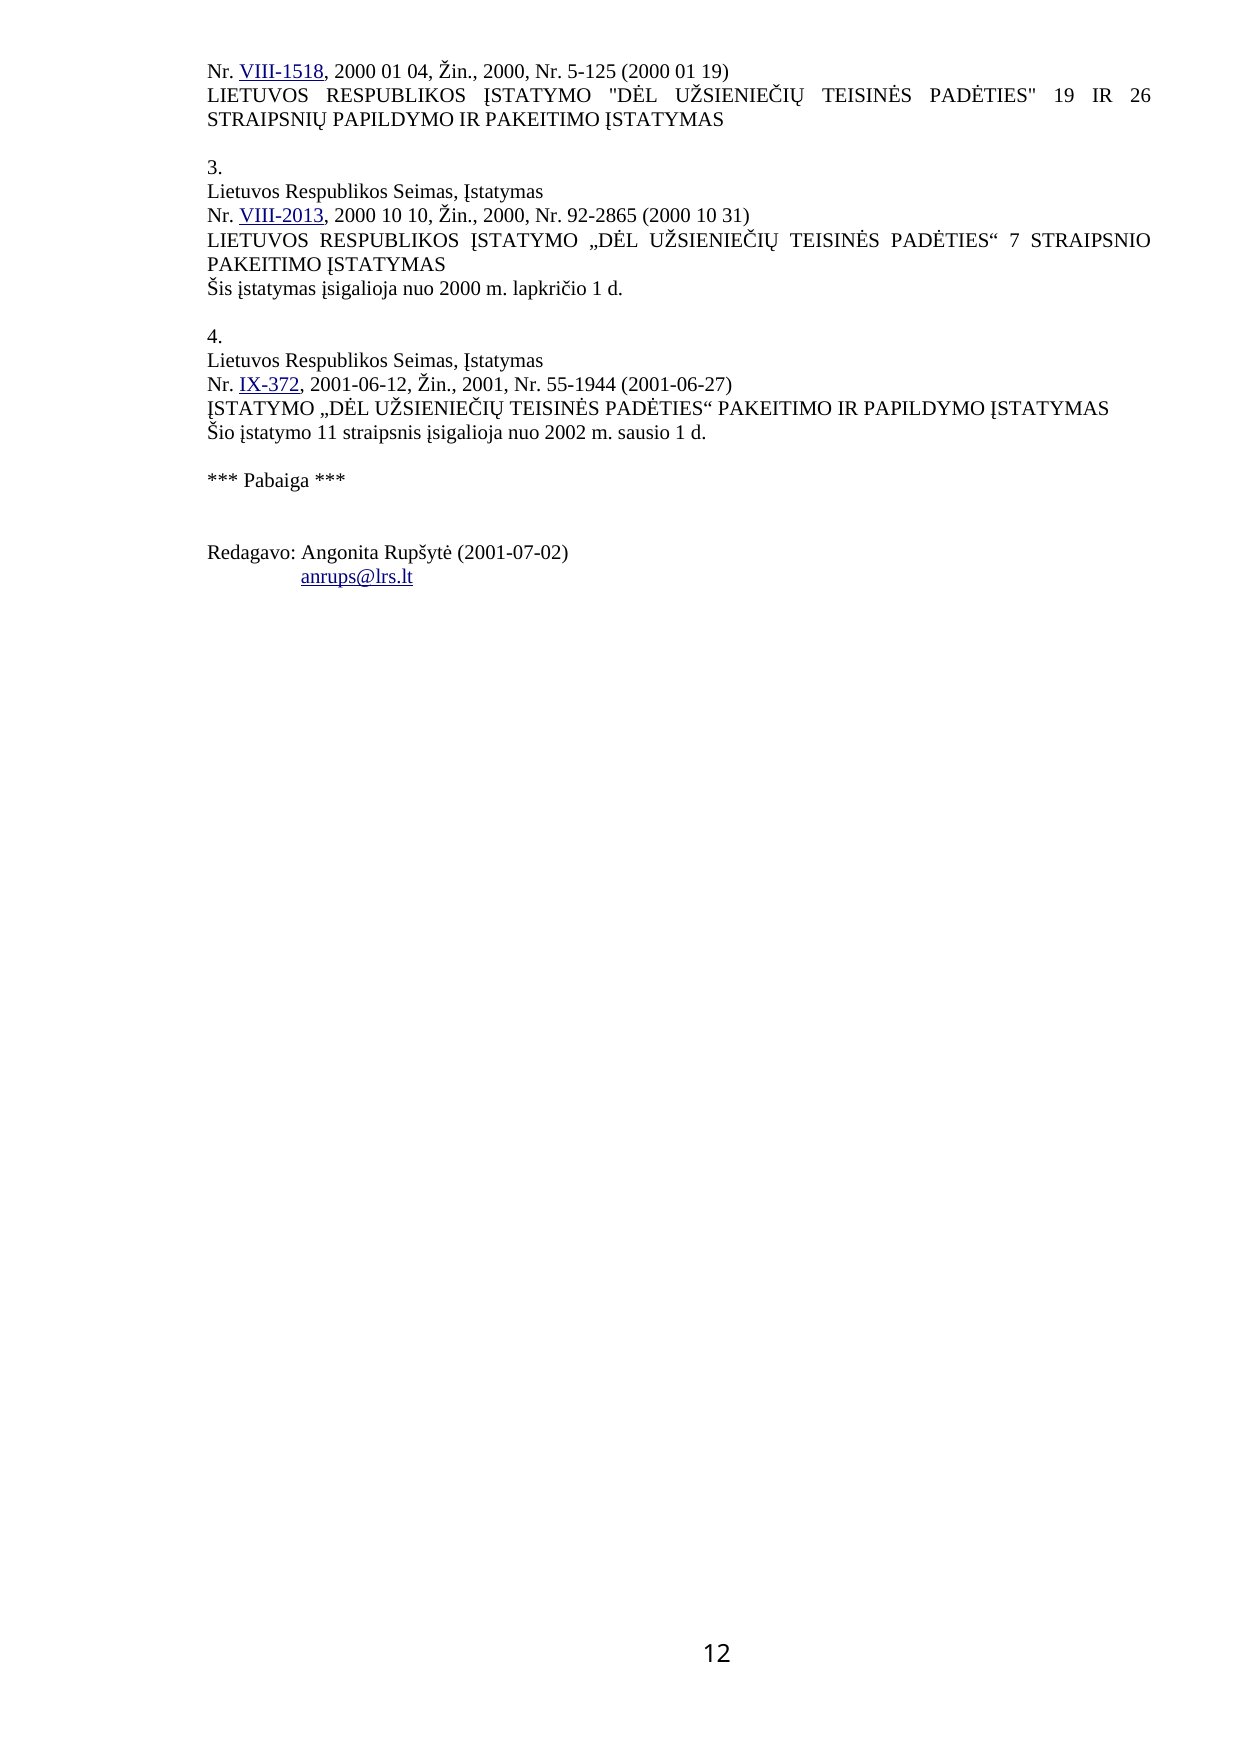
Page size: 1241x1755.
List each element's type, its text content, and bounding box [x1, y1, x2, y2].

text Šio įstatymo 11 straipsnis įsigalioja nuo 2002 m. sausio 1 d. [207, 420, 1152, 444]
text LIETUVOS RESPUBLIKOS ĮSTATYMO „DĖL UŽSIENIEČIŲ TEISINĖS PADĖTIES“ 7 STRAIPSNIO PAKEITIMO ĮSTATYMAS [207, 227, 1152, 276]
text Lietuvos Respublikos Seimas, Įstatymas [207, 348, 1152, 372]
text Nr. VIII-1518, 2000 01 04, Žin., 2000, Nr. 5-125 (2000 01 19) [207, 59, 1152, 83]
text LIETUVOS RESPUBLIKOS ĮSTATYMO "DĖL UŽSIENIEČIŲ TEISINĖS PADĖTIES" 19 IR 26 STRAIPSNIŲ PAPILDYMO IR PAKEITIMO ĮSTATYMAS [207, 83, 1152, 131]
text Redagavo: Angonita Rupšytė (2001-07-02) [207, 540, 1152, 564]
text anrups@lrs.lt [207, 564, 1152, 588]
text Nr. VIII-2013, 2000 10 10, Žin., 2000, Nr. 92-2865 (2000 10 31) [207, 203, 1152, 227]
text Lietuvos Respublikos Seimas, Įstatymas [207, 179, 1152, 203]
text Nr. IX-372, 2001-06-12, Žin., 2001, Nr. 55-1944 (2001-06-27) [207, 372, 1152, 396]
text 4. [207, 324, 1152, 348]
text 3. [207, 155, 1152, 179]
text ĮSTATYMO „DĖL UŽSIENIEČIŲ TEISINĖS PADĖTIES“ PAKEITIMO IR PAPILDYMO ĮSTATYMAS [207, 396, 1152, 420]
text *** Pabaiga *** [207, 468, 1152, 492]
text Šis įstatymas įsigalioja nuo 2000 m. lapkričio 1 d. [207, 276, 1152, 300]
